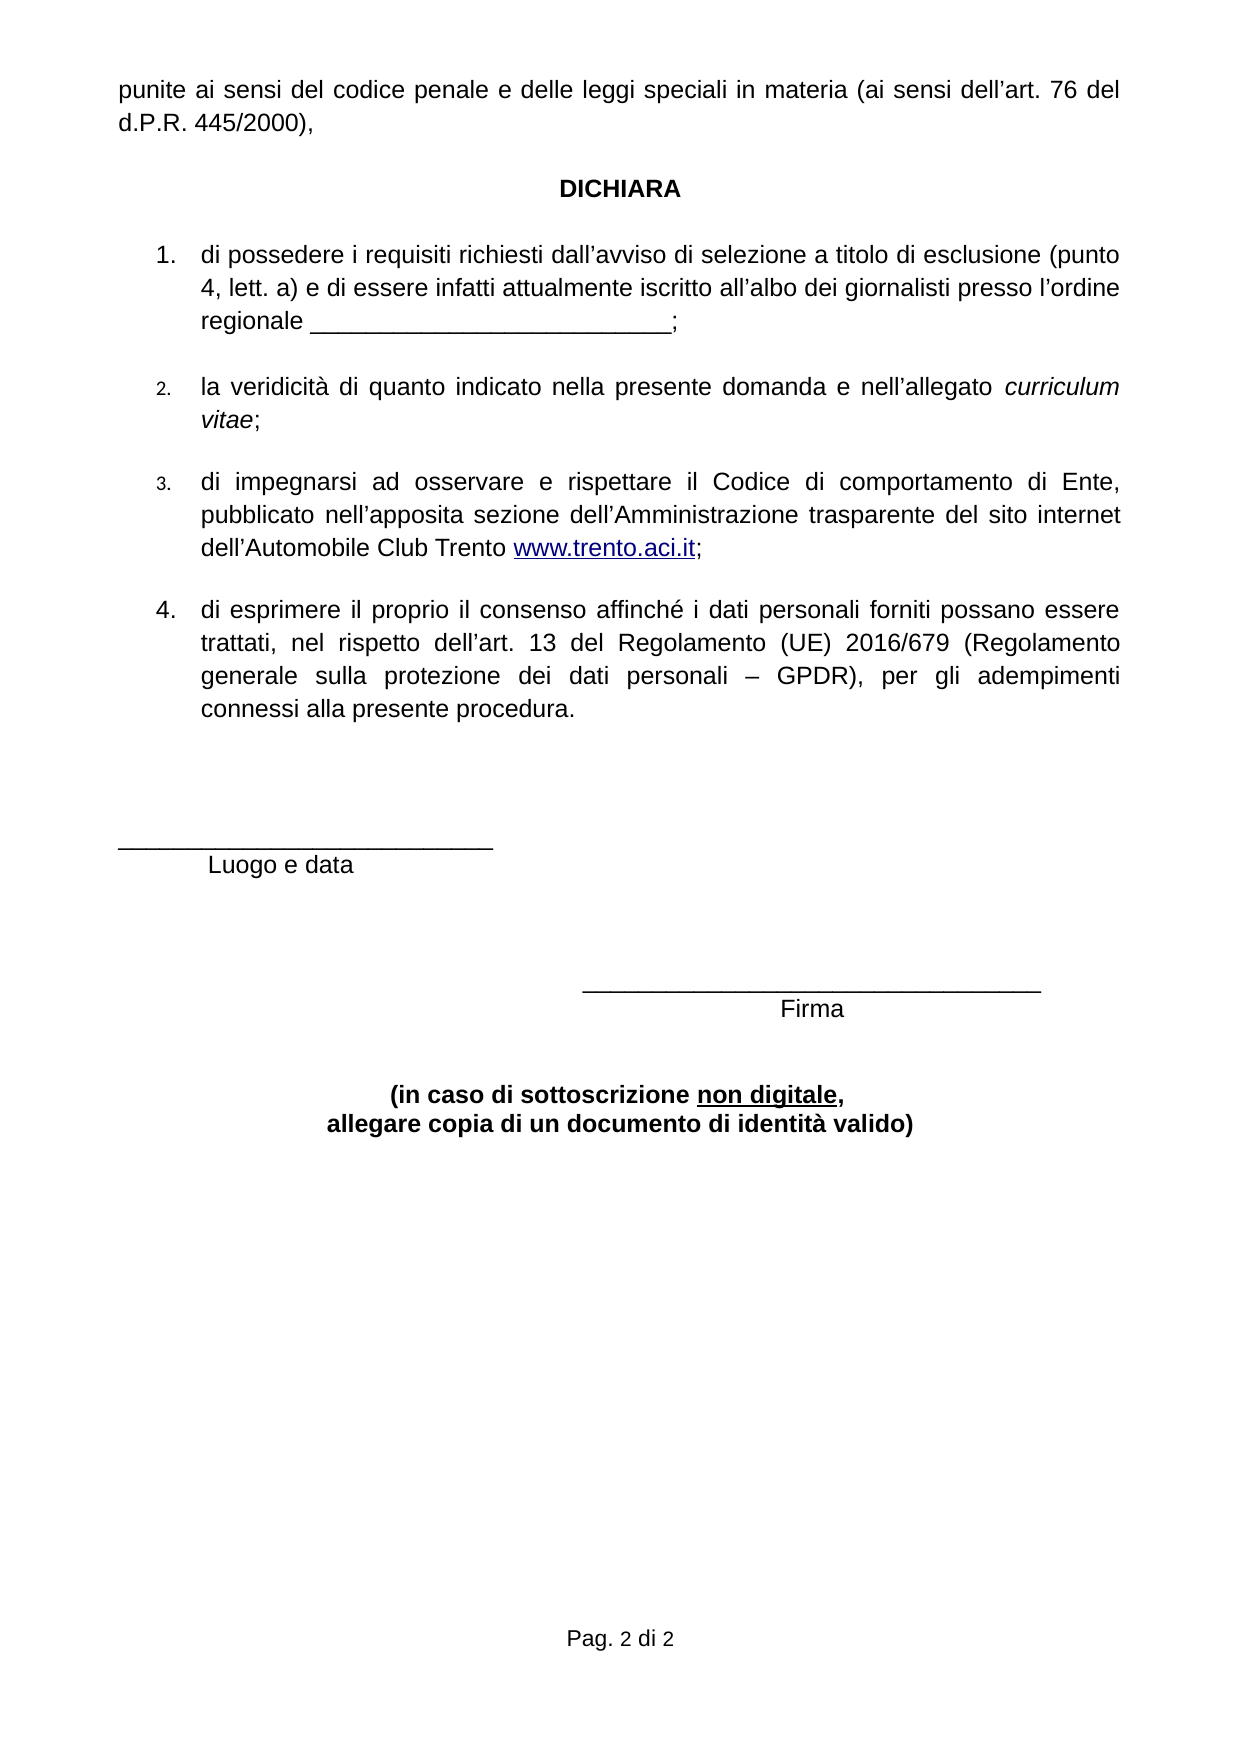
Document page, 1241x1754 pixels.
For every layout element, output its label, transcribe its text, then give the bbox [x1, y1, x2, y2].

subtitle _________________________________ [118, 965, 1123, 994]
subtitle (in caso di sottoscrizione non digitale, [118, 1080, 1123, 1109]
list di possedere i requisiti richiesti dall’avviso di selezione a titolo di esclusione (punto 4, lett. a) e di essere infatti attualmente iscritto all’albo dei giornalisti presso l’ordine regionale __________________________; [156, 240, 1122, 335]
text DICHIARA [118, 174, 1122, 203]
subtitle allegare copia di un documento di identità valido) [118, 1109, 1123, 1138]
list di esprimere il proprio il consenso affinché i dati personali forniti possano essere trattati, nel rispetto dell’art. 13 del Regolamento (UE) 2016/679 (Regolamento generale sulla protezione dei dati personali – GPDR), per gli adempimenti connessi alla presente procedura. [156, 595, 1122, 723]
subtitle ___________________________ [118, 822, 1123, 850]
list di impegnarsi ad osservare e rispettare il Codice di comportamento di Ente, pubblicato nell’apposita sezione dell’Amministrazione trasparente del sito internet dell’Automobile Club Trento www.trento.aci.it; [156, 467, 1122, 562]
subtitle Firma [118, 994, 1123, 1023]
subtitle Luogo e data [118, 850, 1123, 879]
list la veridicità di quanto indicato nella presente domanda e nell’allegato curriculum vitae; [156, 372, 1122, 434]
text punite ai sensi del codice penale e delle leggi speciali in materia (ai sensi dell’art. 76 del d.P.R. 445/2000), [118, 75, 1122, 137]
